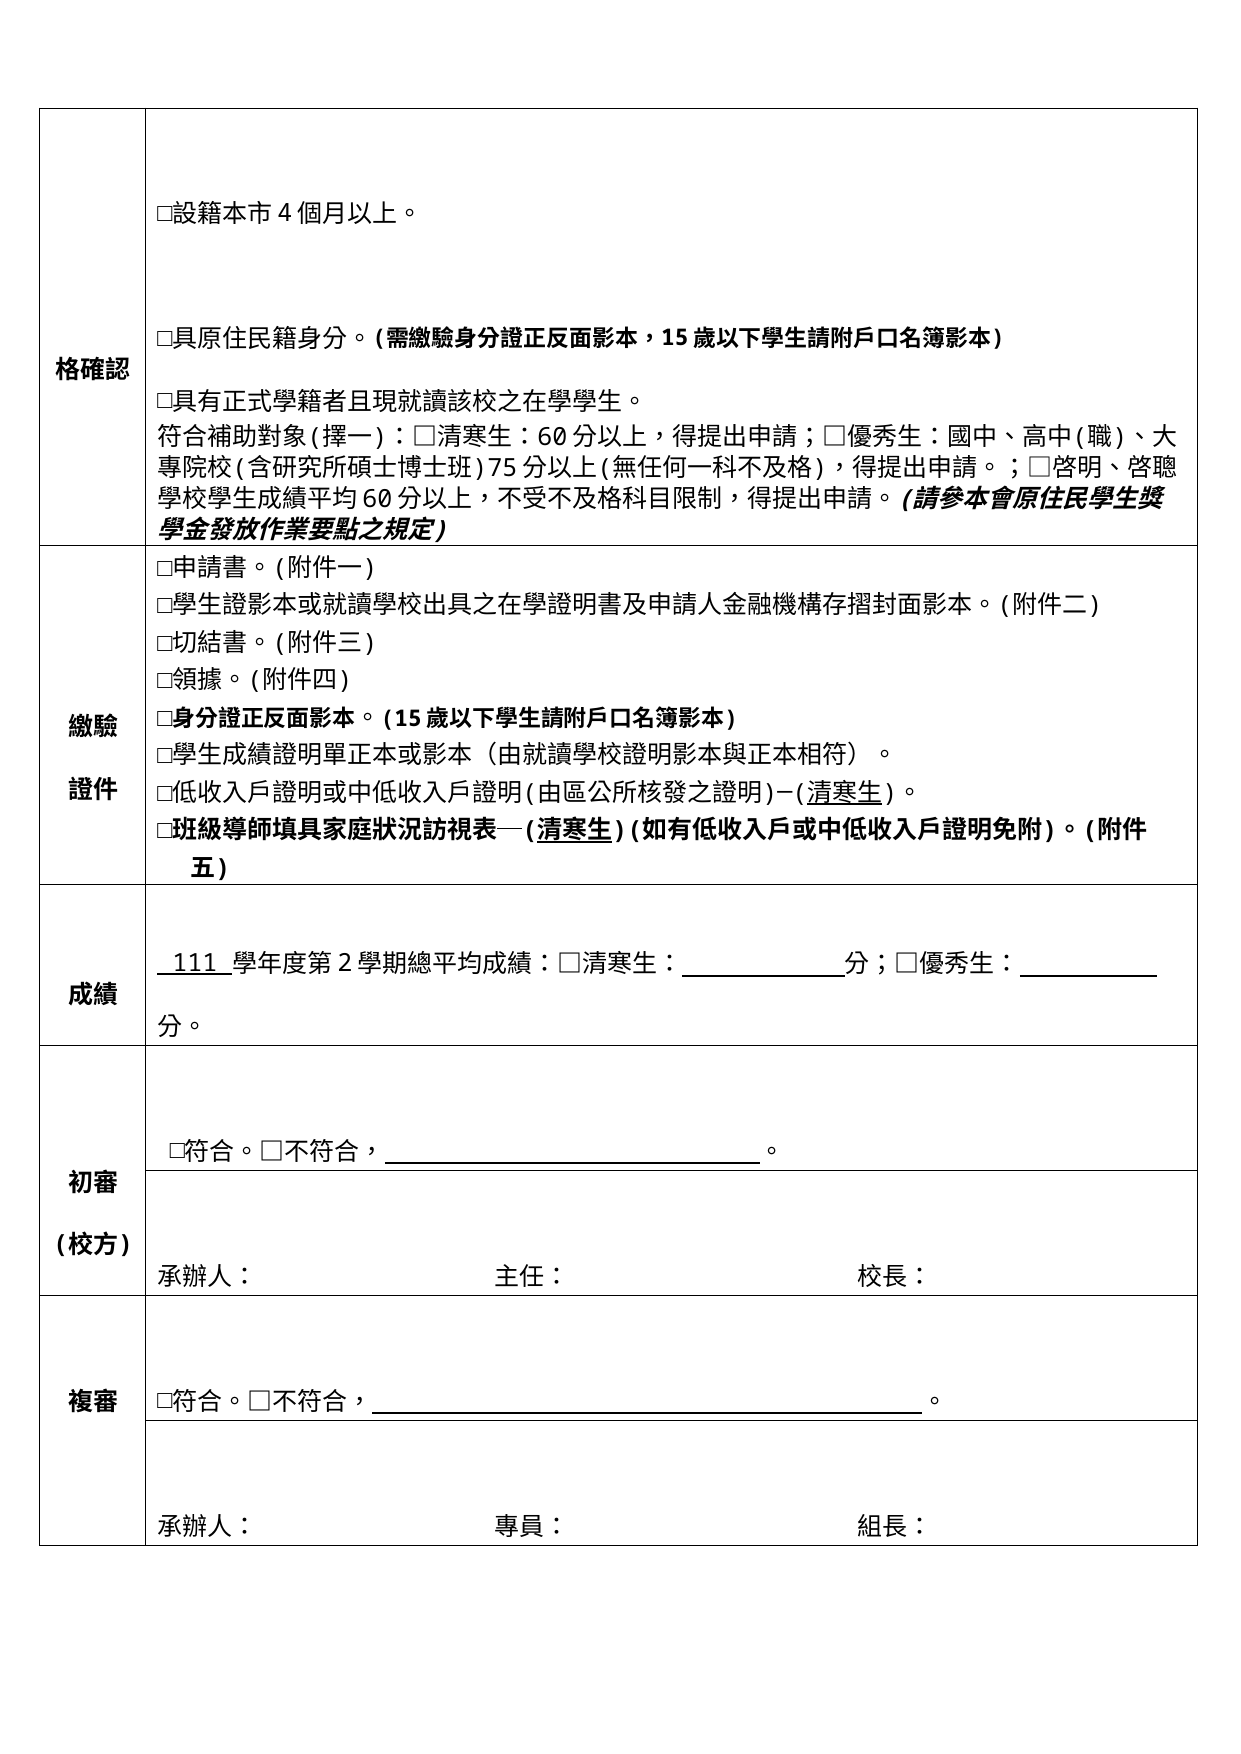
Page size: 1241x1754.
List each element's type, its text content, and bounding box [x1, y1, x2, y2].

table_cell 111 學年度第2學期總平均成績：□清寒生： 分；□優秀生： 分。 [146, 885, 1197, 1045]
table_cell 初審(校方) [40, 1046, 145, 1295]
table_cell 成績 [40, 885, 145, 1045]
table_cell □設籍本市4個月以上。 □具原住民籍身分。(需繳驗身分證正反面影本，15歲以下學生請附戶口名簿影本) □具有正式學籍者且現就讀該校之在學學生。 符合補助對象(擇一)：□清寒生：60分以上，得提出申請；□優秀生：國中、高中(職)、大專院校(含研究所碩士博士班)75分以上(無任何一科不及格)，得提出申請。；□啓明、啓聰學校學生成績平均60分以上，不受不及格科目限制，得提出申請。(請參本會原住民學生獎學金發放作業要點之規定) [146, 109, 1197, 545]
table_cell □申請書。(附件一) □學生證影本或就讀學校出具之在學證明書及申請人金融機構存摺封面影本。(附件二) □切結書。(附件三) □領據。(附件四) □身分證正反面影本。(15歲以下學生請附戶口名簿影本) □學生成績證明單正本或影本（由就讀學校證明影本與正本相符）。 □低收入戶證明或中低收入戶證明(由區公所核發之證明)─(清寒生)。 □班級導師填具家庭狀況訪視表─(清寒生)(如有低收入戶或中低收入戶證明免附)。(附件五) [146, 546, 1197, 884]
table_cell 承辦人： 主任： 校長： [146, 1171, 1197, 1295]
table_cell 繳驗 證件 [40, 546, 145, 884]
table_cell □符合。□不符合， 。 [146, 1046, 1197, 1170]
table_cell □符合。□不符合， 。 [146, 1296, 1197, 1420]
table_cell 格確認 [40, 109, 145, 545]
table_cell 承辦人： 專員： 組長： [146, 1421, 1197, 1545]
table_cell 複審 [40, 1296, 145, 1545]
